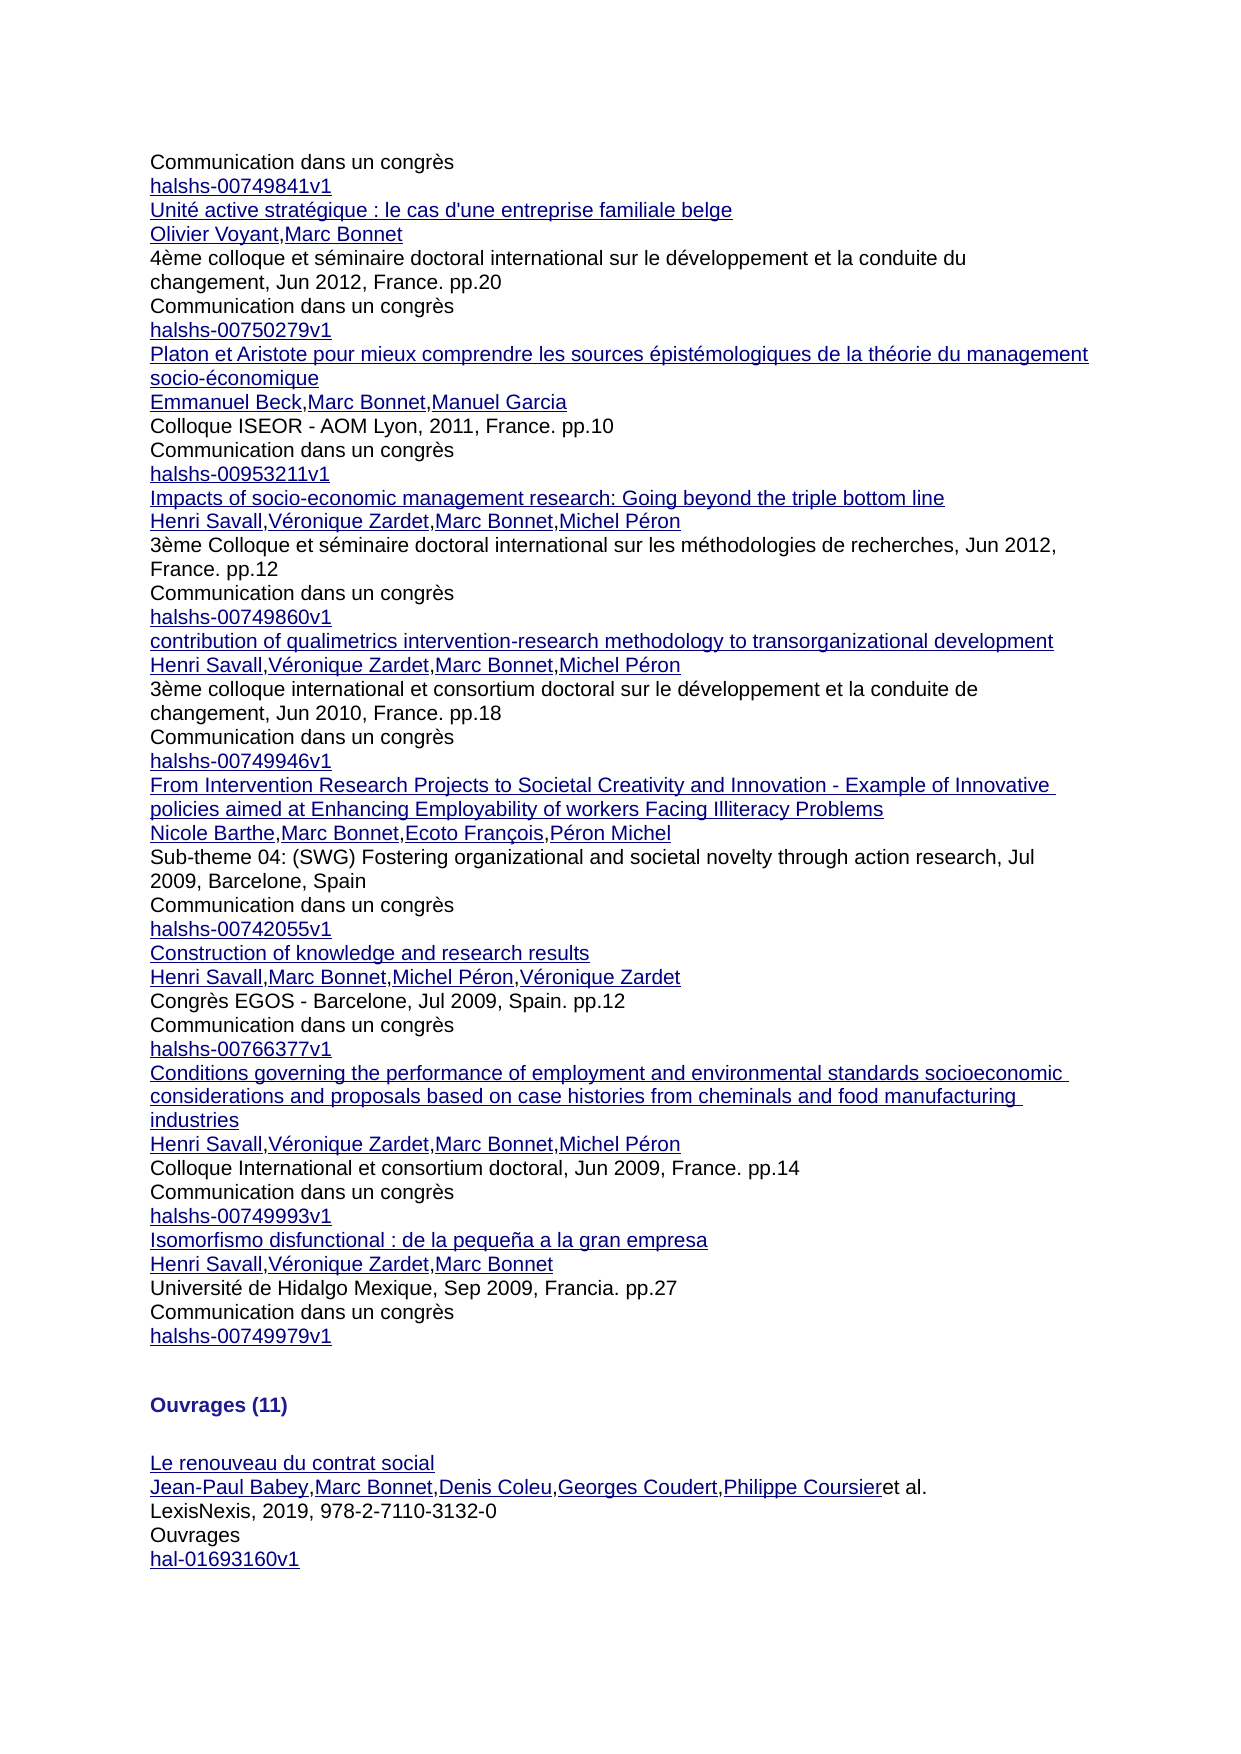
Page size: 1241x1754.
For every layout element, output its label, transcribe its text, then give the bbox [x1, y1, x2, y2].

table_cell Isomorfismo disfunctional : de la pequeña a la gran empresa Henri Savall,Véronique Zardet,Marc Bonnet Université de Hidalgo Mexique, Sep 2009, Francia. pp.27 Communication dans un congrès halshs-00749979v1 [150, 1228, 1090, 1348]
table_cell Platon et Aristote pour mieux comprendre les sources épistémologiques de la théorie du management socio-économique Emmanuel Beck,Marc Bonnet,Manuel Garcia Colloque ISEOR - AOM Lyon, 2011, France. pp.10 Communication dans un congrès halshs-00953211v1 [150, 342, 1090, 485]
table_cell Conditions governing the performance of employment and environmental standards socioeconomic considerations and proposals based on case histories from cheminals and food manufacturing industries Henri Savall,Véronique Zardet,Marc Bonnet,Michel Péron Colloque International et consortium doctoral, Jun 2009, France. pp.14 Communication dans un congrès halshs-00749993v1 [150, 1060, 1090, 1228]
table_cell From Intervention Research Projects to Societal Creativity and Innovation - Example of Innovative policies aimed at Enhancing Employability of workers Facing Illiteracy Problems Nicole Barthe,Marc Bonnet,Ecoto François,Péron Michel Sub-theme 04: (SWG) Fostering organizational and societal novelty through action research, Jul 2009, Barcelone, Spain Communication dans un congrès halshs-00742055v1 [150, 773, 1090, 941]
table_header Le renouveau du contrat social Jean-Paul Babey,Marc Bonnet,Denis Coleu,Georges Coudert,Philippe Coursieret al. LexisNexis, 2019, 978-2-7110-3132-0 Ouvrages hal-01693160v1 [150, 1451, 1090, 1571]
table_cell Unité active stratégique : le cas d'une entreprise familiale belge Olivier Voyant,Marc Bonnet 4ème colloque et séminaire doctoral international sur le développement et la conduite du changement, Jun 2012, France. pp.20 Communication dans un congrès halshs-00750279v1 [150, 198, 1090, 342]
table_cell Construction of knowledge and research results Henri Savall,Marc Bonnet,Michel Péron,Véronique Zardet Congrès EGOS - Barcelone, Jul 2009, Spain. pp.12 Communication dans un congrès halshs-00766377v1 [150, 941, 1090, 1060]
table_cell Communication dans un congrès halshs-00749841v1 [150, 150, 1090, 198]
table_cell contribution of qualimetrics intervention-research methodology to transorganizational development Henri Savall,Véronique Zardet,Marc Bonnet,Michel Péron 3ème colloque international et consortium doctoral sur le développement et la conduite de changement, Jun 2010, France. pp.18 Communication dans un congrès halshs-00749946v1 [150, 629, 1090, 773]
subtitle Ouvrages (11) [150, 1393, 1090, 1417]
table_cell Impacts of socio-economic management research: Going beyond the triple bottom line Henri Savall,Véronique Zardet,Marc Bonnet,Michel Péron 3ème Colloque et séminaire doctoral international sur les méthodologies de recherches, Jun 2012, France. pp.12 Communication dans un congrès halshs-00749860v1 [150, 485, 1090, 629]
